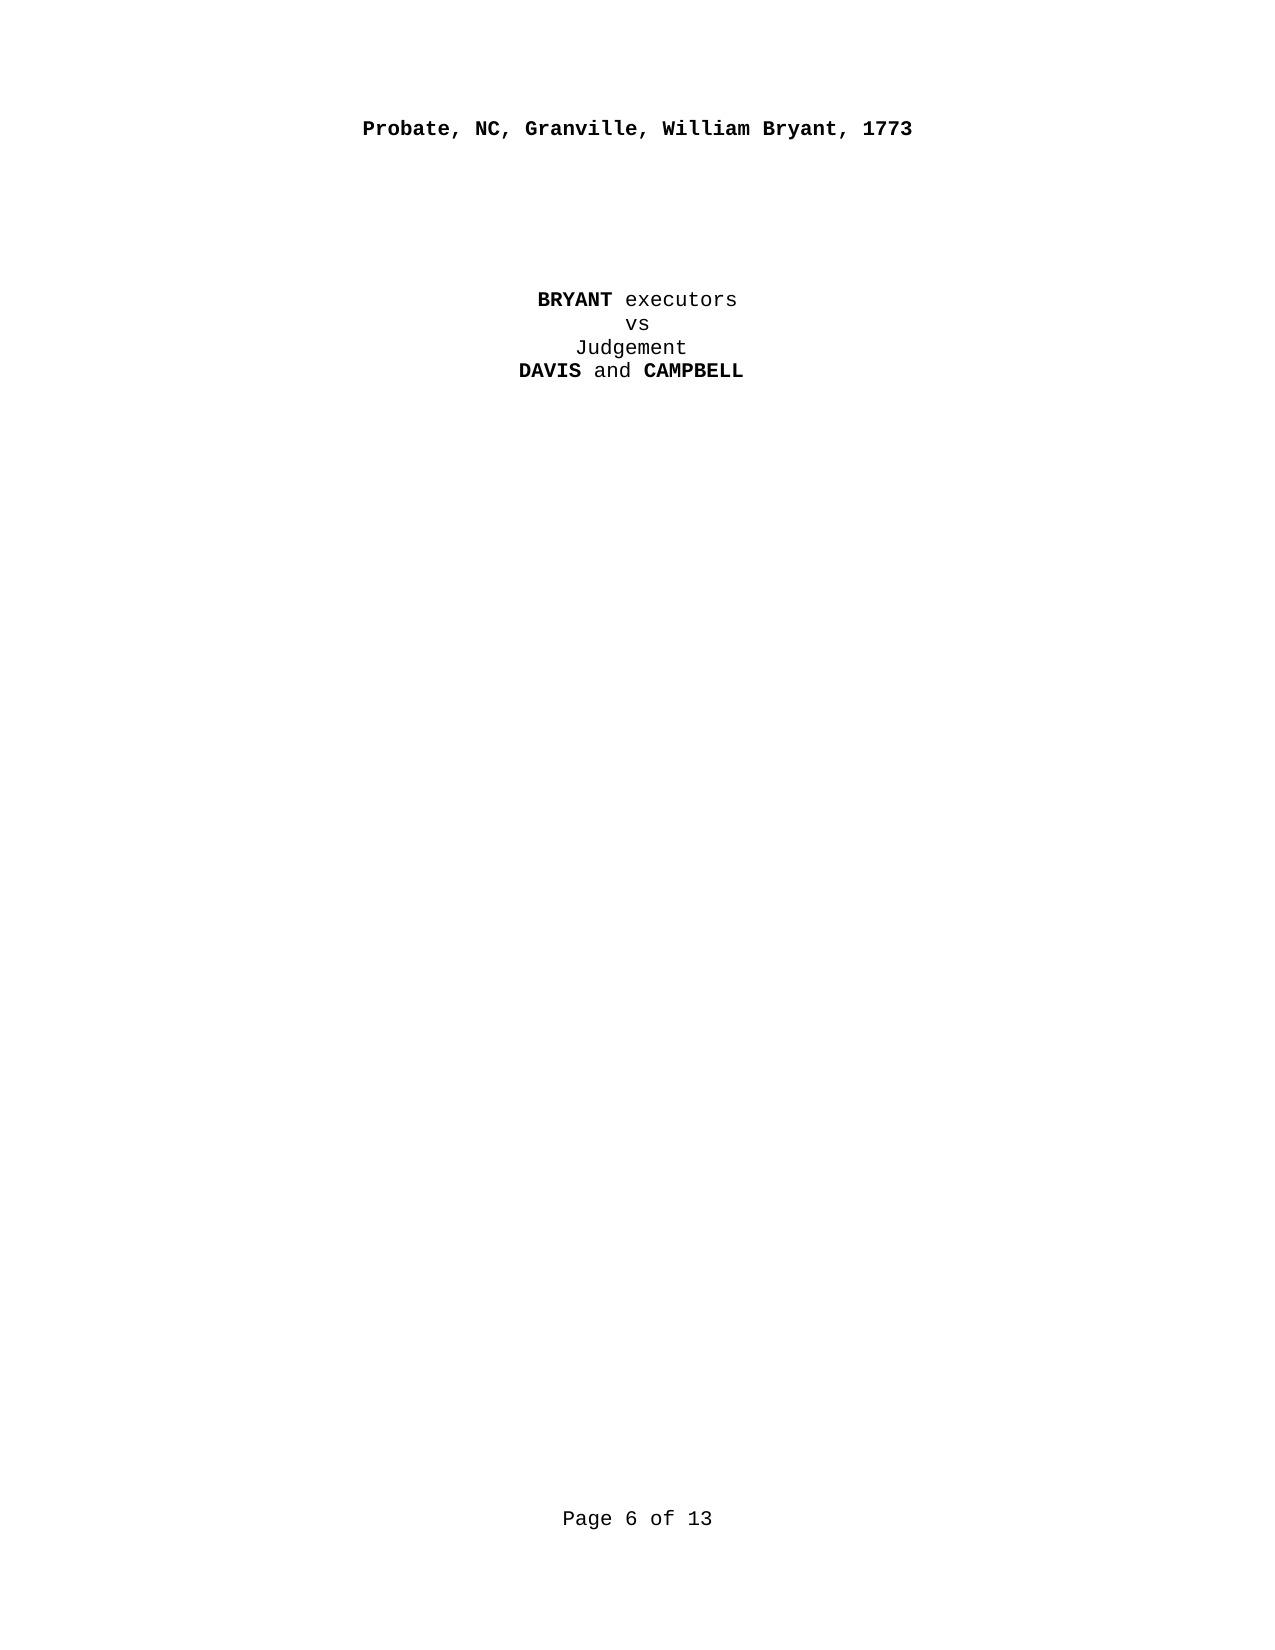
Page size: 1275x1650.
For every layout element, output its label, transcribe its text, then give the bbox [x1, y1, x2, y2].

text Judgement [118, 337, 1157, 360]
text Davis and Campbell [118, 360, 1157, 384]
text vs [118, 313, 1157, 337]
text Bryant executors [118, 289, 1157, 313]
